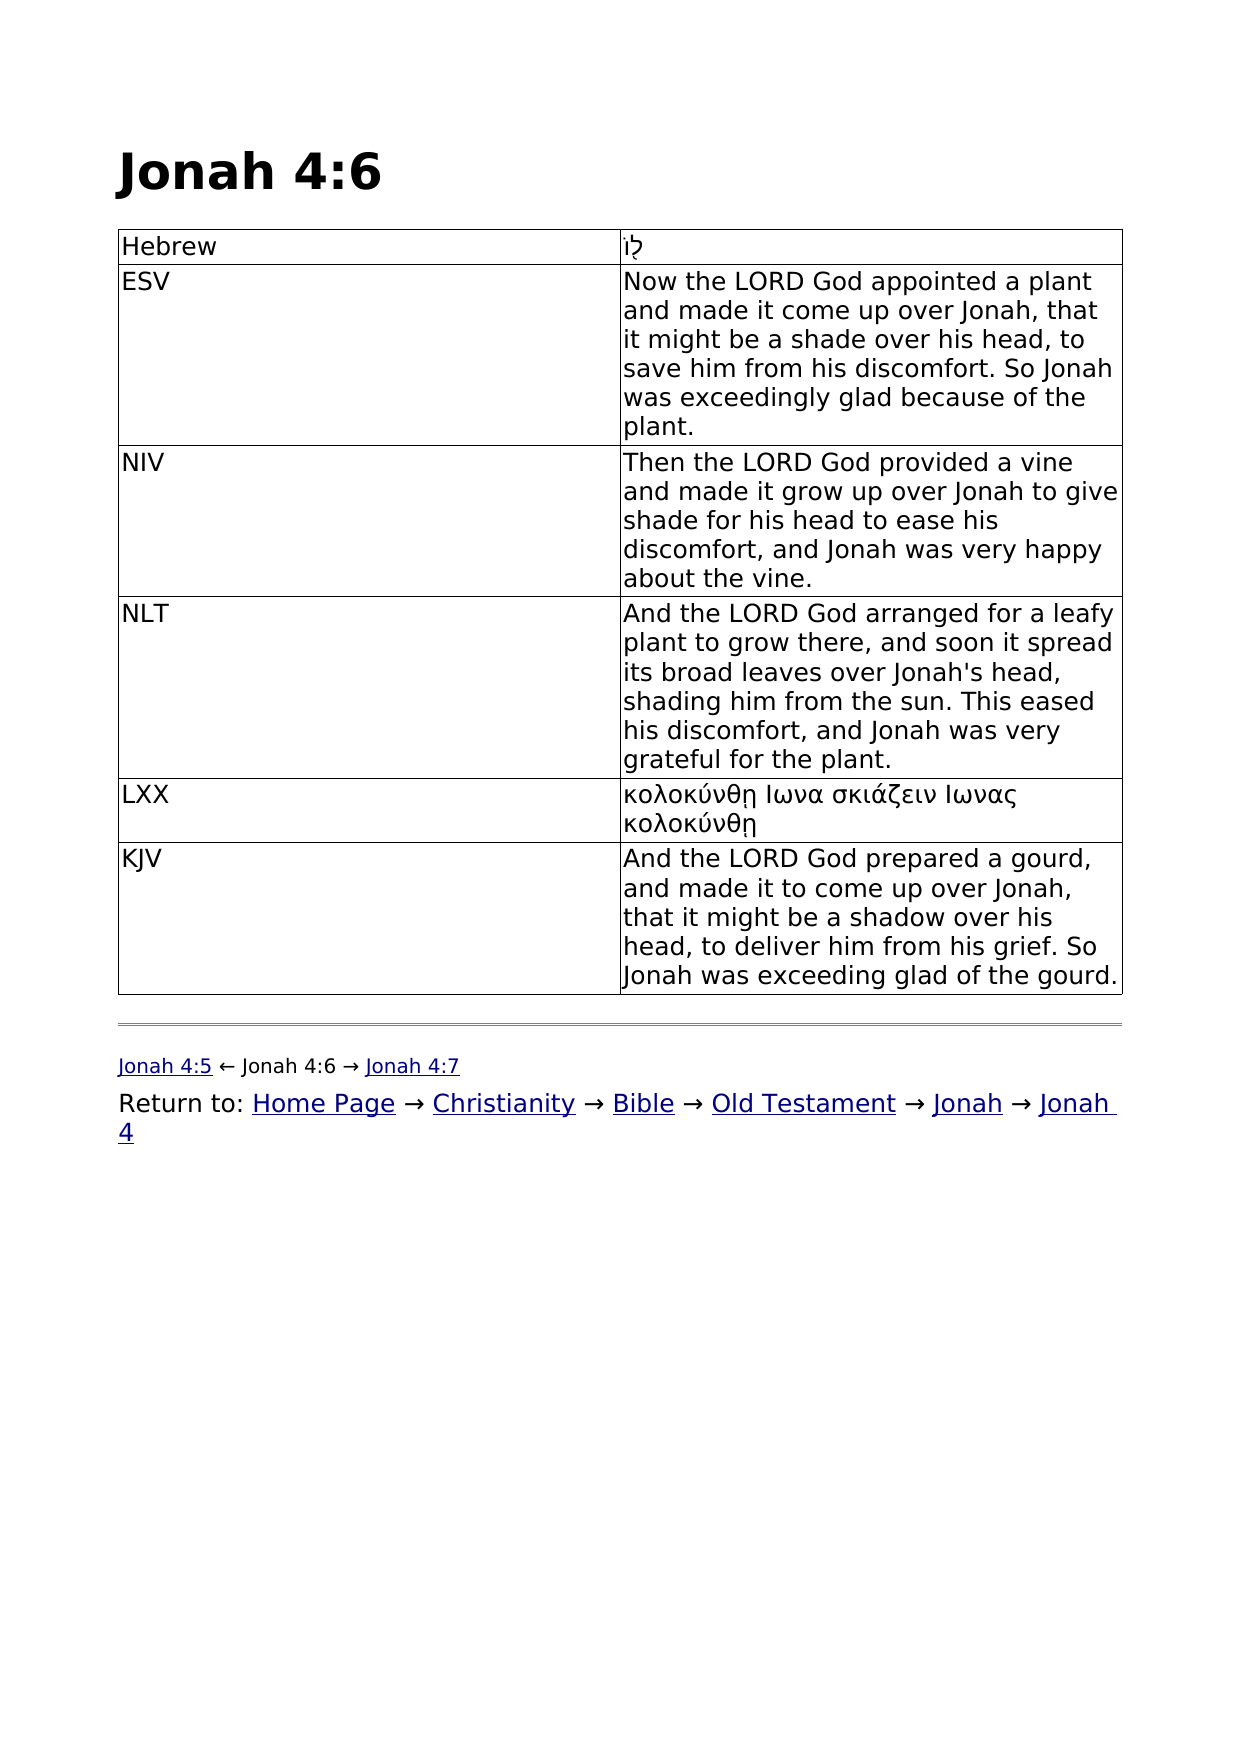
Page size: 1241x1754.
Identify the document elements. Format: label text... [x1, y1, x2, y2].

table_header ל֖וֹ [621, 230, 1122, 264]
table_cell And the LORD God prepared a gourd, and made it to come up over Jonah, that it might be a shadow over his head, to deliver him from his grief. So Jonah was exceeding glad of the gourd. [621, 843, 1122, 993]
table_cell Then the LORD God provided a vine and made it grow up over Jonah to give shade for his head to ease his discomfort, and Jonah was very happy about the vine. [621, 446, 1122, 596]
table_header Hebrew [119, 230, 620, 264]
text Jonah 4:5 ← Jonah 4:6 → Jonah 4:7 [118, 1055, 1122, 1089]
table_cell NIV [119, 446, 620, 596]
table_cell LXX [119, 779, 620, 842]
table_cell And the LORD God arranged for a leafy plant to grow there, and soon it spread its broad leaves over Jonah's head, shading him from the sun. This eased his discomfort, and Jonah was very grateful for the plant. [621, 597, 1122, 777]
table_cell κολοκύνθῃ Ιωνα σκιάζειν Ιωνας κολοκύνθῃ [621, 779, 1122, 842]
table_cell NLT [119, 597, 620, 777]
subtitle Jonah 4:6 [118, 143, 1122, 201]
text Return to: Home Page → Christianity → Bible → Old Testament → Jonah → Jonah 4 [118, 1089, 1122, 1147]
table_cell Now the LORD God appointed a plant and made it come up over Jonah, that it might be a shade over his head, to save him from his discomfort. So Jonah was exceedingly glad because of the plant. [621, 265, 1122, 445]
table_cell ESV [119, 265, 620, 445]
table_cell KJV [119, 843, 620, 993]
